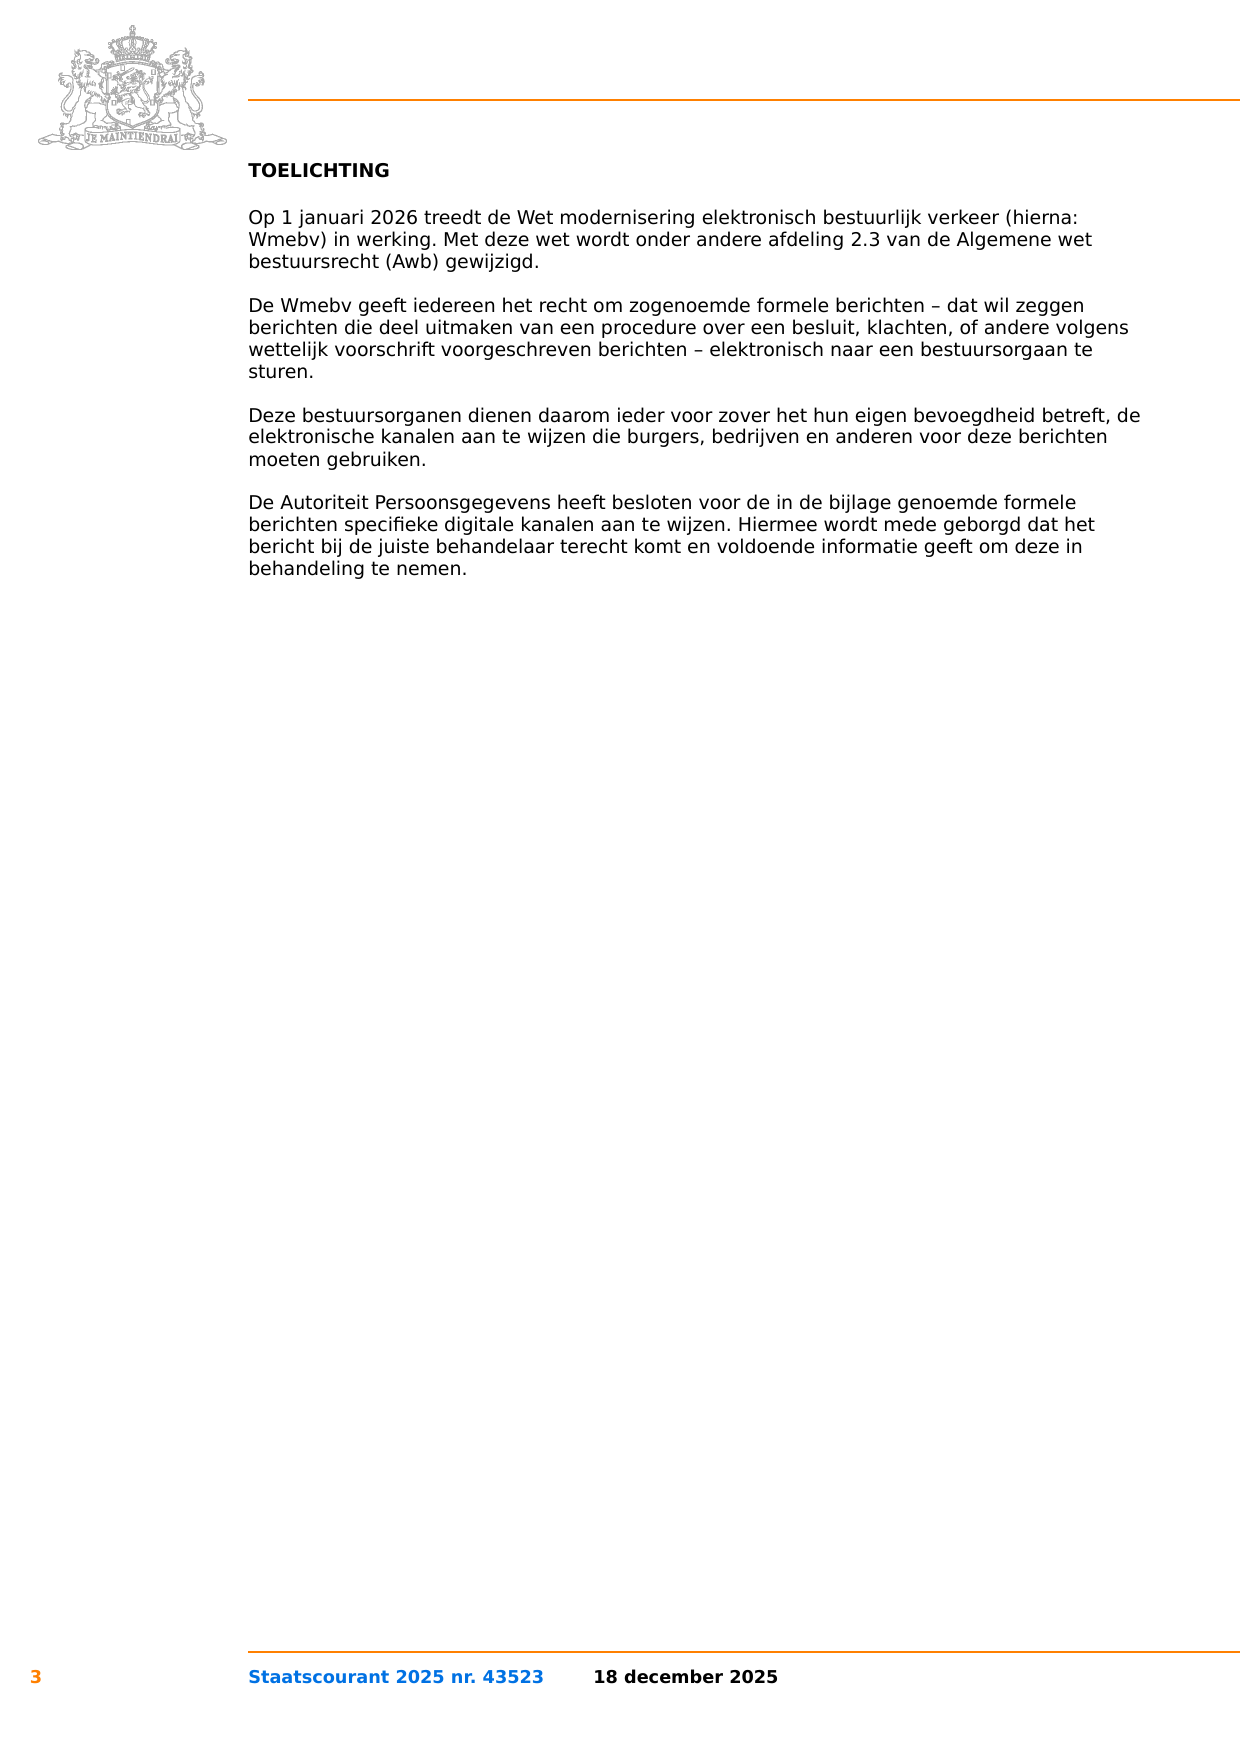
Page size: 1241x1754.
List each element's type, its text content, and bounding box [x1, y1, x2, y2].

picture [38, 25, 227, 150]
subtitle TOELICHTING [248, 160, 1163, 182]
text Deze bestuursorganen dienen daarom ieder voor zover het hun eigen bevoegdheid betreft, de elektronische kanalen aan te wijzen die burgers, bedrijven en anderen voor deze berichten moeten gebruiken. [248, 404, 1163, 470]
text De Wmebv geeft iedereen het recht om zogenoemde formele berichten – dat wil zeggen berichten die deel uitmaken van een procedure over een besluit, klachten, of andere volgens wettelijk voorschrift voorgeschreven berichten – elektronisch naar een bestuursorgaan te sturen. [248, 295, 1163, 383]
text Op 1 januari 2026 treedt de Wet modernisering elektronisch bestuurlijk verkeer (hierna: Wmebv) in werking. Met deze wet wordt onder andere afdeling 2.3 van de Algemene wet bestuursrecht (Awb) gewijzigd. [248, 207, 1163, 273]
text De Autoriteit Persoonsgegevens heeft besloten voor de in de bijlage genoemde formele berichten specifieke digitale kanalen aan te wijzen. Hiermee wordt mede geborgd dat het bericht bij de juiste behandelaar terecht komt en voldoende informatie geeft om deze in behandeling te nemen. [248, 492, 1163, 580]
